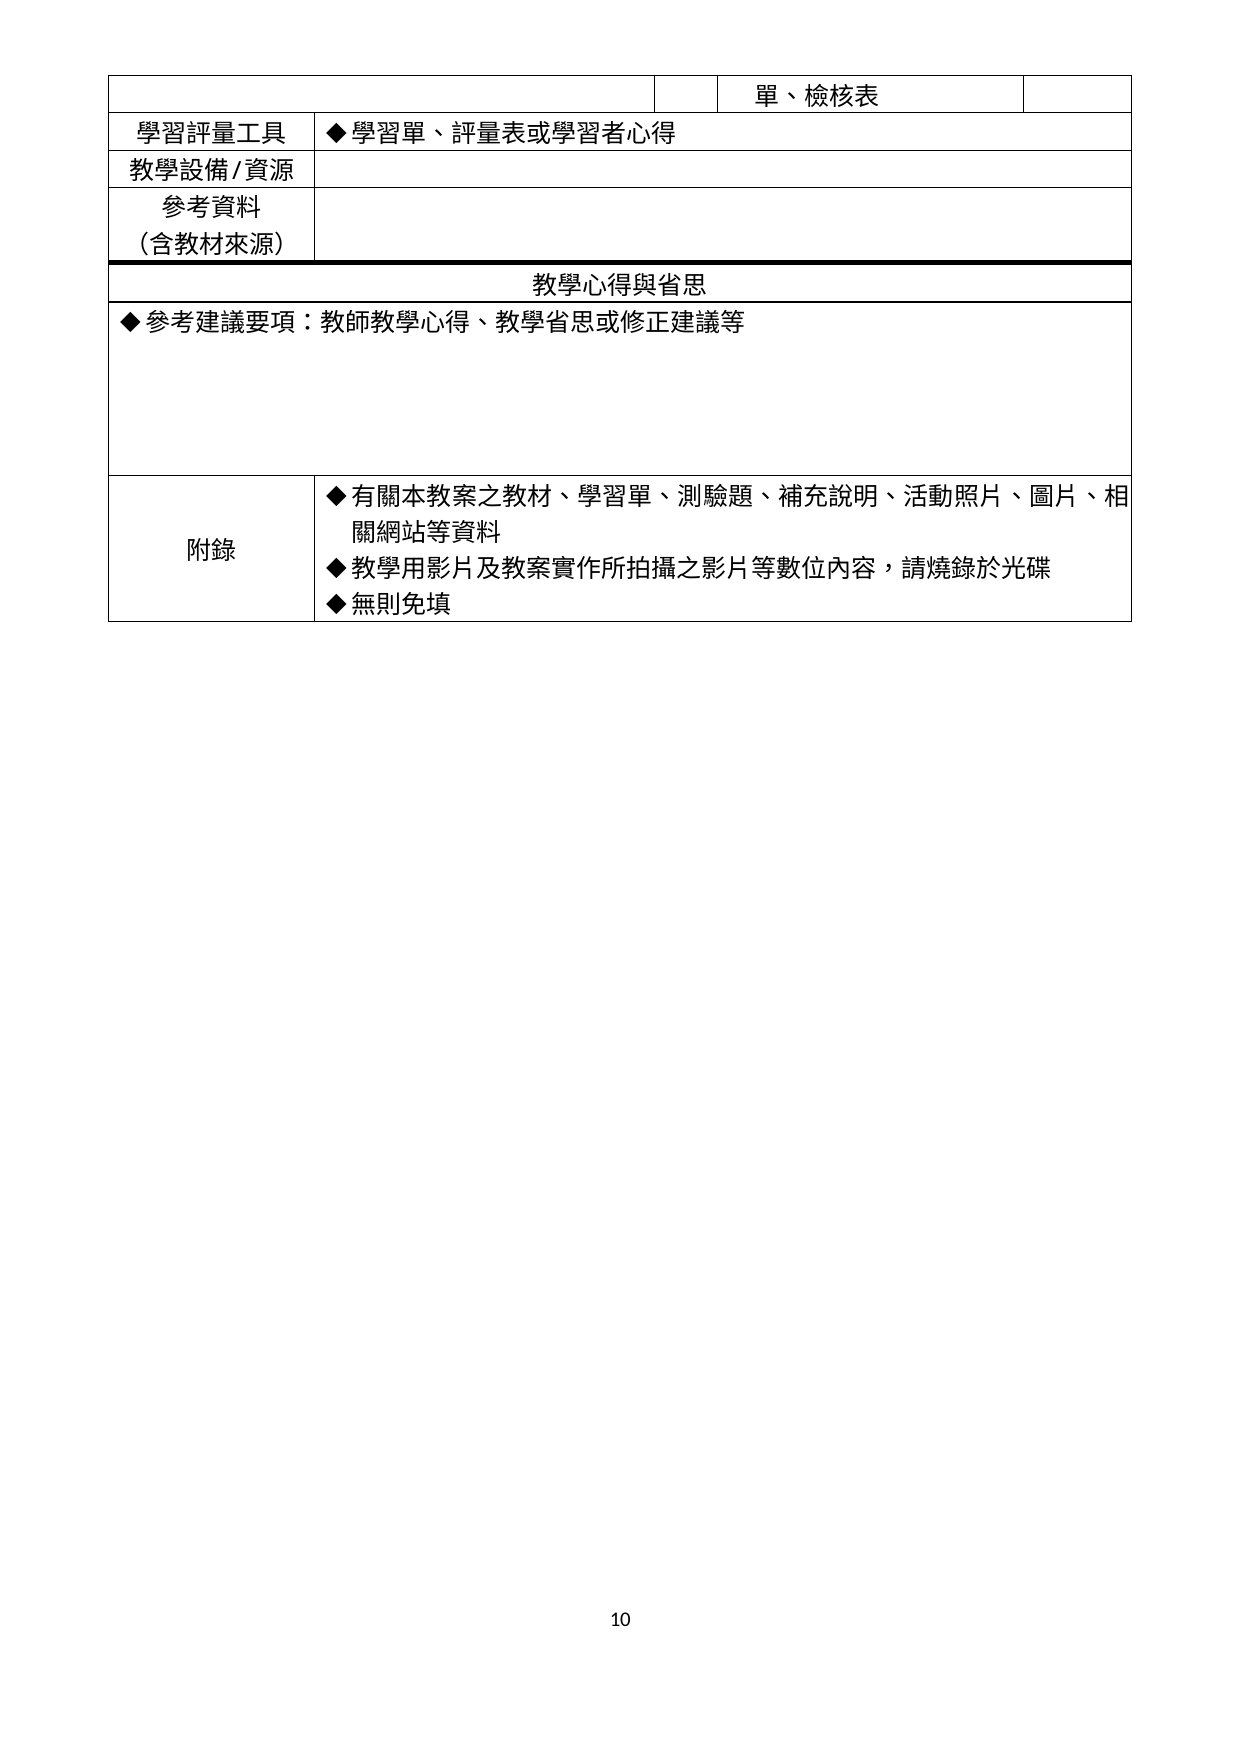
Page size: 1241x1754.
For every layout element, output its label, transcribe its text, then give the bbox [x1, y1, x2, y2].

table_cell 學習評量工具 [109, 113, 314, 149]
table_cell 學習單、評量表或學習者心得 [315, 113, 1131, 149]
table_cell [109, 76, 654, 112]
table_cell [315, 188, 1131, 260]
table_cell 參考資料 （含教材來源） [109, 188, 314, 260]
table_cell 附錄 [109, 476, 314, 621]
table_cell 教學心得與省思 [109, 265, 1131, 301]
table_cell [655, 76, 717, 112]
table_cell [1024, 76, 1131, 112]
table_cell [315, 151, 1131, 187]
table_cell 有關本教案之教材、學習單、測驗題、補充說明、活動照片、圖片、相關網站等資料 教學用影片及教案實作所拍攝之影片等數位內容，請燒錄於光碟 無則免填 [315, 476, 1131, 621]
table_cell 參考建議要項：教師教學心得、教學省思或修正建議等 [109, 303, 1131, 475]
table_cell 單、檢核表 [718, 76, 1023, 112]
table_cell 教學設備/資源 [109, 151, 314, 187]
